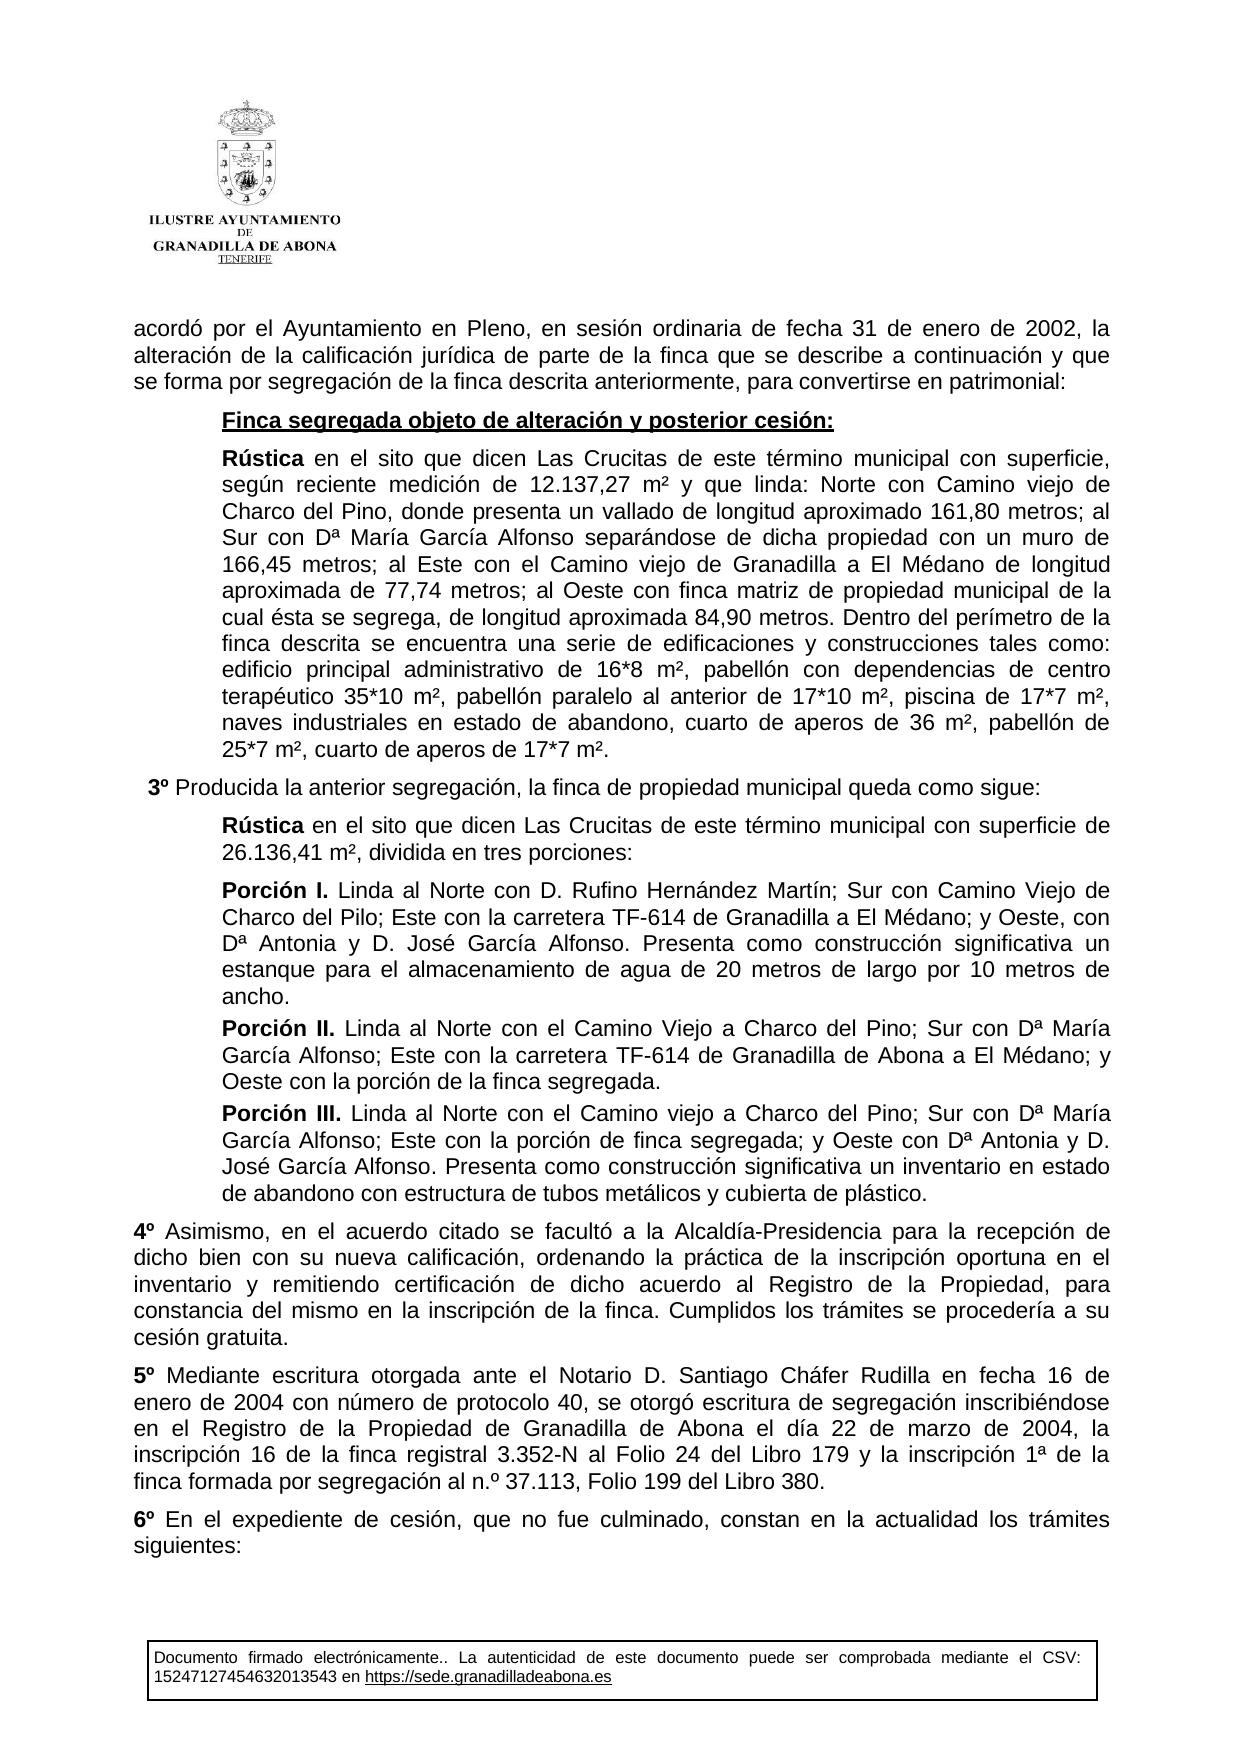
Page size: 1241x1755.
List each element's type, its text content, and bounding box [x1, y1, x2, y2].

subtitle Finca segregada objeto de alteración y posterior cesión: [222, 407, 1122, 433]
text Porción III. Linda al Norte con el Camino viejo a Charco del Pino; Sur con Dª María García Alfonso; Este con la porción de finca segregada; y Oeste con Dª Antonia y D. José García Alfonso. Presenta como construcción significativa un inventario en estado de abandono con estructura de tubos metálicos y cubierta de plástico. [222, 1100, 1111, 1206]
text 3º Producida la anterior segregación, la finca de propiedad municipal queda como sigue: [148, 774, 1122, 800]
text 4º Asimismo, en el acuerdo citado se facultó a la Alcaldía-Presidencia para la recepción de dicho bien con su nueva calificación, ordenando la práctica de la inscripción oportuna en el inventario y remitiendo certificación de dicho acuerdo al Registro de la Propiedad, para constancia del mismo en la inscripción de la finca. Cumplidos los trámites se procedería a su cesión gratuita. [133, 1218, 1111, 1350]
text 5º Mediante escritura otorgada ante el Notario D. Santiago Cháfer Rudilla en fecha 16 de enero de 2004 con número de protocolo 40, se otorgó escritura de segregación inscribiéndose en el Registro de la Propiedad de Granadilla de Abona el día 22 de marzo de 2004, la inscripción 16 de la finca registral 3.352-N al Folio 24 del Libro 179 y la inscripción 1ª de la finca formada por segregación al n.º 37.113, Folio 199 del Libro 380. [133, 1362, 1111, 1494]
text Rústica en el sito que dicen Las Crucitas de este término municipal con superficie de 26.136,41 m², dividida en tres porciones: [222, 812, 1111, 865]
text Porción II. Linda al Norte con el Camino Viejo a Charco del Pino; Sur con Dª María García Alfonso; Este con la carretera TF-614 de Granadilla de Abona a El Médano; y Oeste con la porción de la finca segregada. [222, 1015, 1111, 1094]
text Rústica en el sito que dicen Las Crucitas de este término municipal con superficie, según reciente medición de 12.137,27 m² y que linda: Norte con Camino viejo de Charco del Pino, donde presenta un vallado de longitud aproximado 161,80 metros; al Sur con Dª María García Alfonso separándose de dicha propiedad con un muro de 166,45 metros; al Este con el Camino viejo de Granadilla a El Médano de longitud aproximada de 77,74 metros; al Oeste con finca matriz de propiedad municipal de la cual ésta se segrega, de longitud aproximada 84,90 metros. Dentro del perímetro de la finca descrita se encuentra una serie de edificaciones y construcciones tales como: edificio principal administrativo de 16*8 m², pabellón con dependencias de centro terapéutico 35*10 m², pabellón paralelo al anterior de 17*10 m², piscina de 17*7 m², naves industriales en estado de abandono, cuarto de aperos de 36 m², pabellón de 25*7 m², cuarto de aperos de 17*7 m². [222, 445, 1111, 762]
text acordó por el Ayuntamiento en Pleno, en sesión ordinaria de fecha 31 de enero de 2002, la alteración de la calificación jurídica de parte de la finca que se describe a continuación y que se forma por segregación de la finca descrita anteriormente, para convertirse en patrimonial: [133, 315, 1111, 395]
text Porción I. Linda al Norte con D. Rufino Hernández Martín; Sur con Camino Viejo de Charco del Pilo; Este con la carretera TF-614 de Granadilla a El Médano; y Oeste, con Dª Antonia y D. José García Alfonso. Presenta como construcción significativa un estanque para el almacenamiento de agua de 20 metros de largo por 10 metros de ancho. [222, 877, 1111, 1009]
text 6º En el expediente de cesión, que no fue culminado, constan en la actualidad los trámites siguientes: [133, 1506, 1111, 1559]
